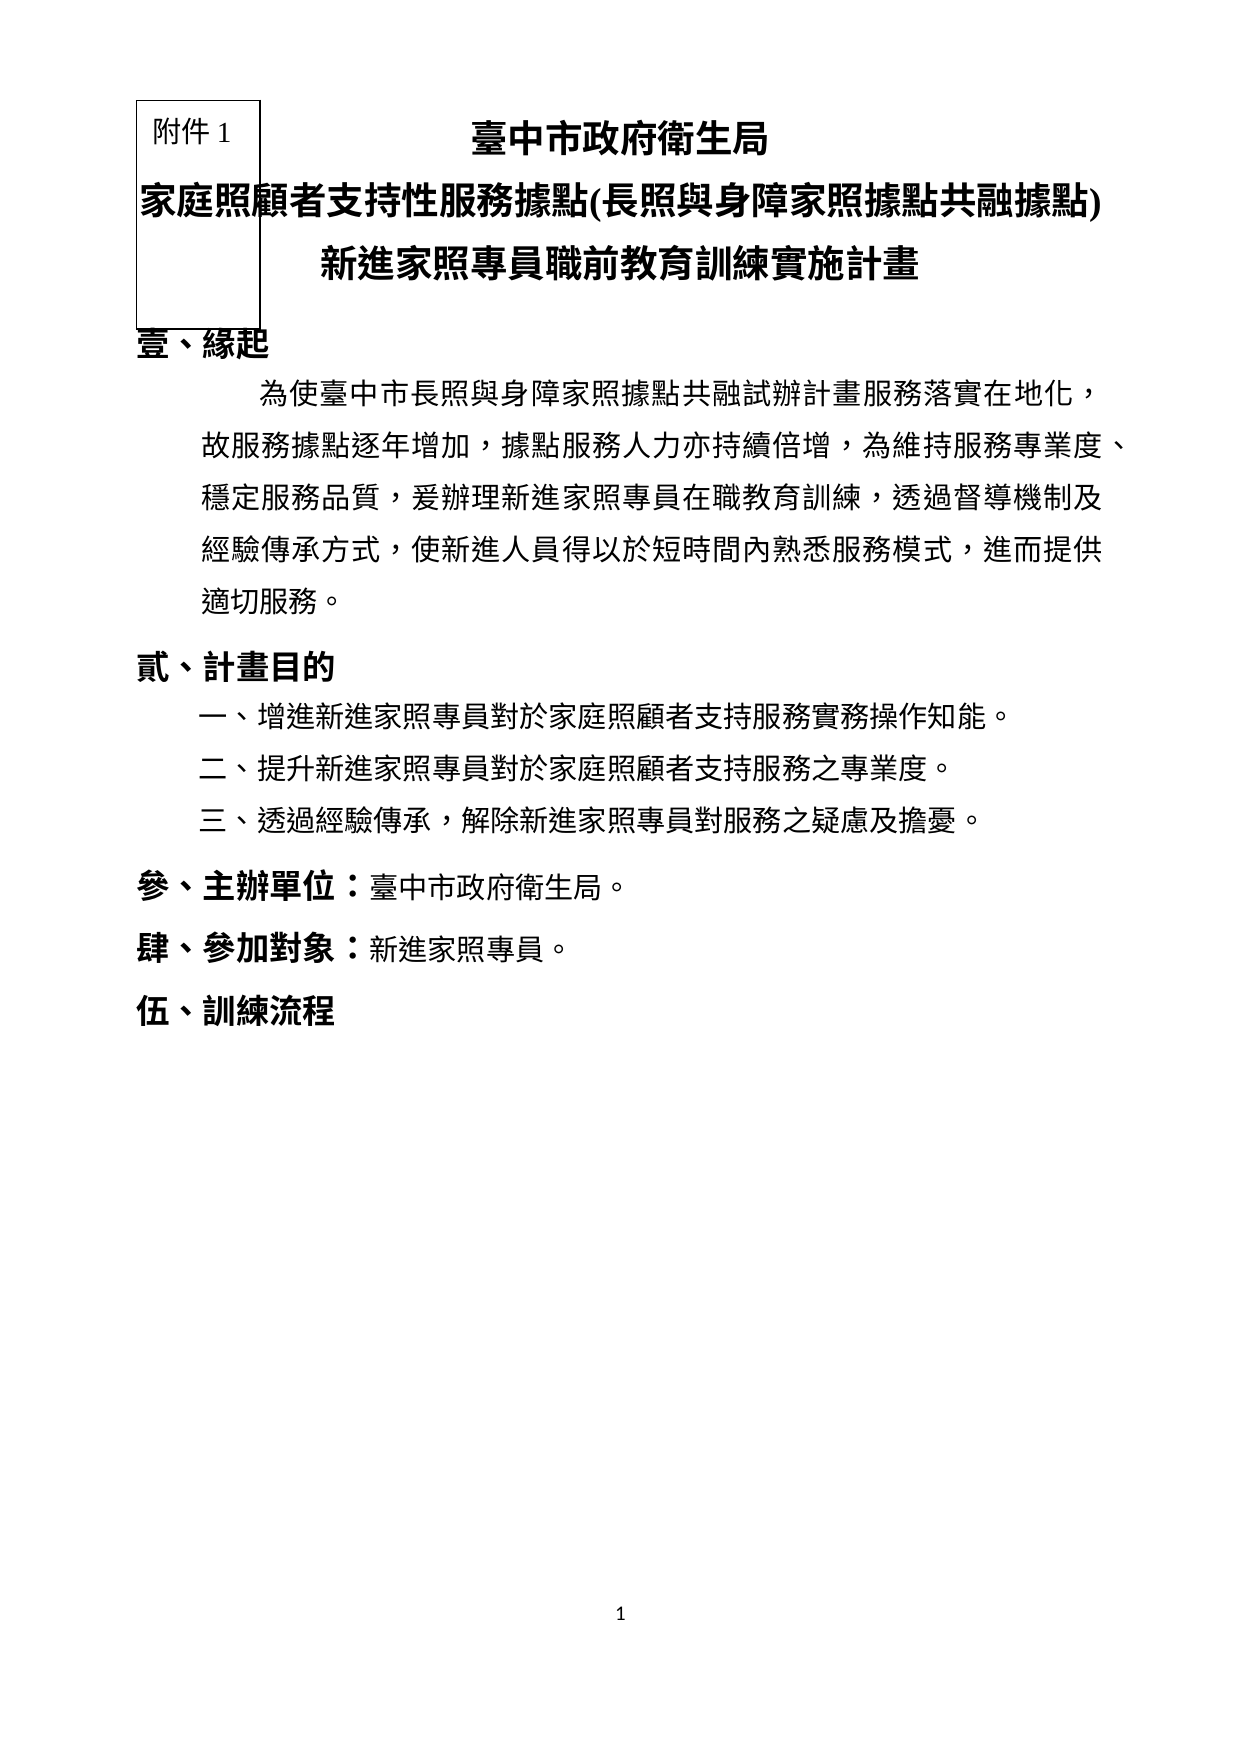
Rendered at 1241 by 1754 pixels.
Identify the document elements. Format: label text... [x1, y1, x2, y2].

text 肆、參加對象：新進家照專員。 [136, 904, 1104, 967]
text 家庭照顧者支持性服務據點(長照與身障家照據點共融據點) [137, 101, 259, 328]
text 二、提升新進家照專員對於家庭照顧者支持服務之專業度。 [191, 738, 1104, 790]
text 伍、訓練流程 [136, 967, 1104, 1029]
text 三、透過經驗傳承，解除新進家照專員對服務之疑慮及擔憂。 [191, 790, 1104, 842]
text 臺中市政府衛生局 [136, 94, 1104, 157]
text 一、增進新進家照專員對於家庭照顧者支持服務實務操作知能。 [191, 686, 1104, 738]
text 附件1 [152, 108, 244, 151]
text 貳、計畫目的 [136, 623, 1104, 686]
text 為使臺中市長照與身障家照據點共融試辦計畫服務落實在地化，故服務據點逐年增加，據點服務人力亦持續倍增，為維持服務專業度、穩定服務品質，爰辦理新進家照專員在職教育訓練，透過督導機制及經驗傳承方式，使新進人員得以於短時間內熟悉服務模式，進而提供適切服務。 [201, 363, 1104, 623]
text 新進家照專員職前教育訓練實施計畫 [261, 219, 1104, 282]
text 家庭照顧者支持性服務據點(長照與身障家照據點共融據點) [261, 157, 1104, 219]
text 壹、緣起 [136, 300, 1104, 363]
text 參、主辦單位：臺中市政府衛生局。 [136, 842, 1104, 904]
